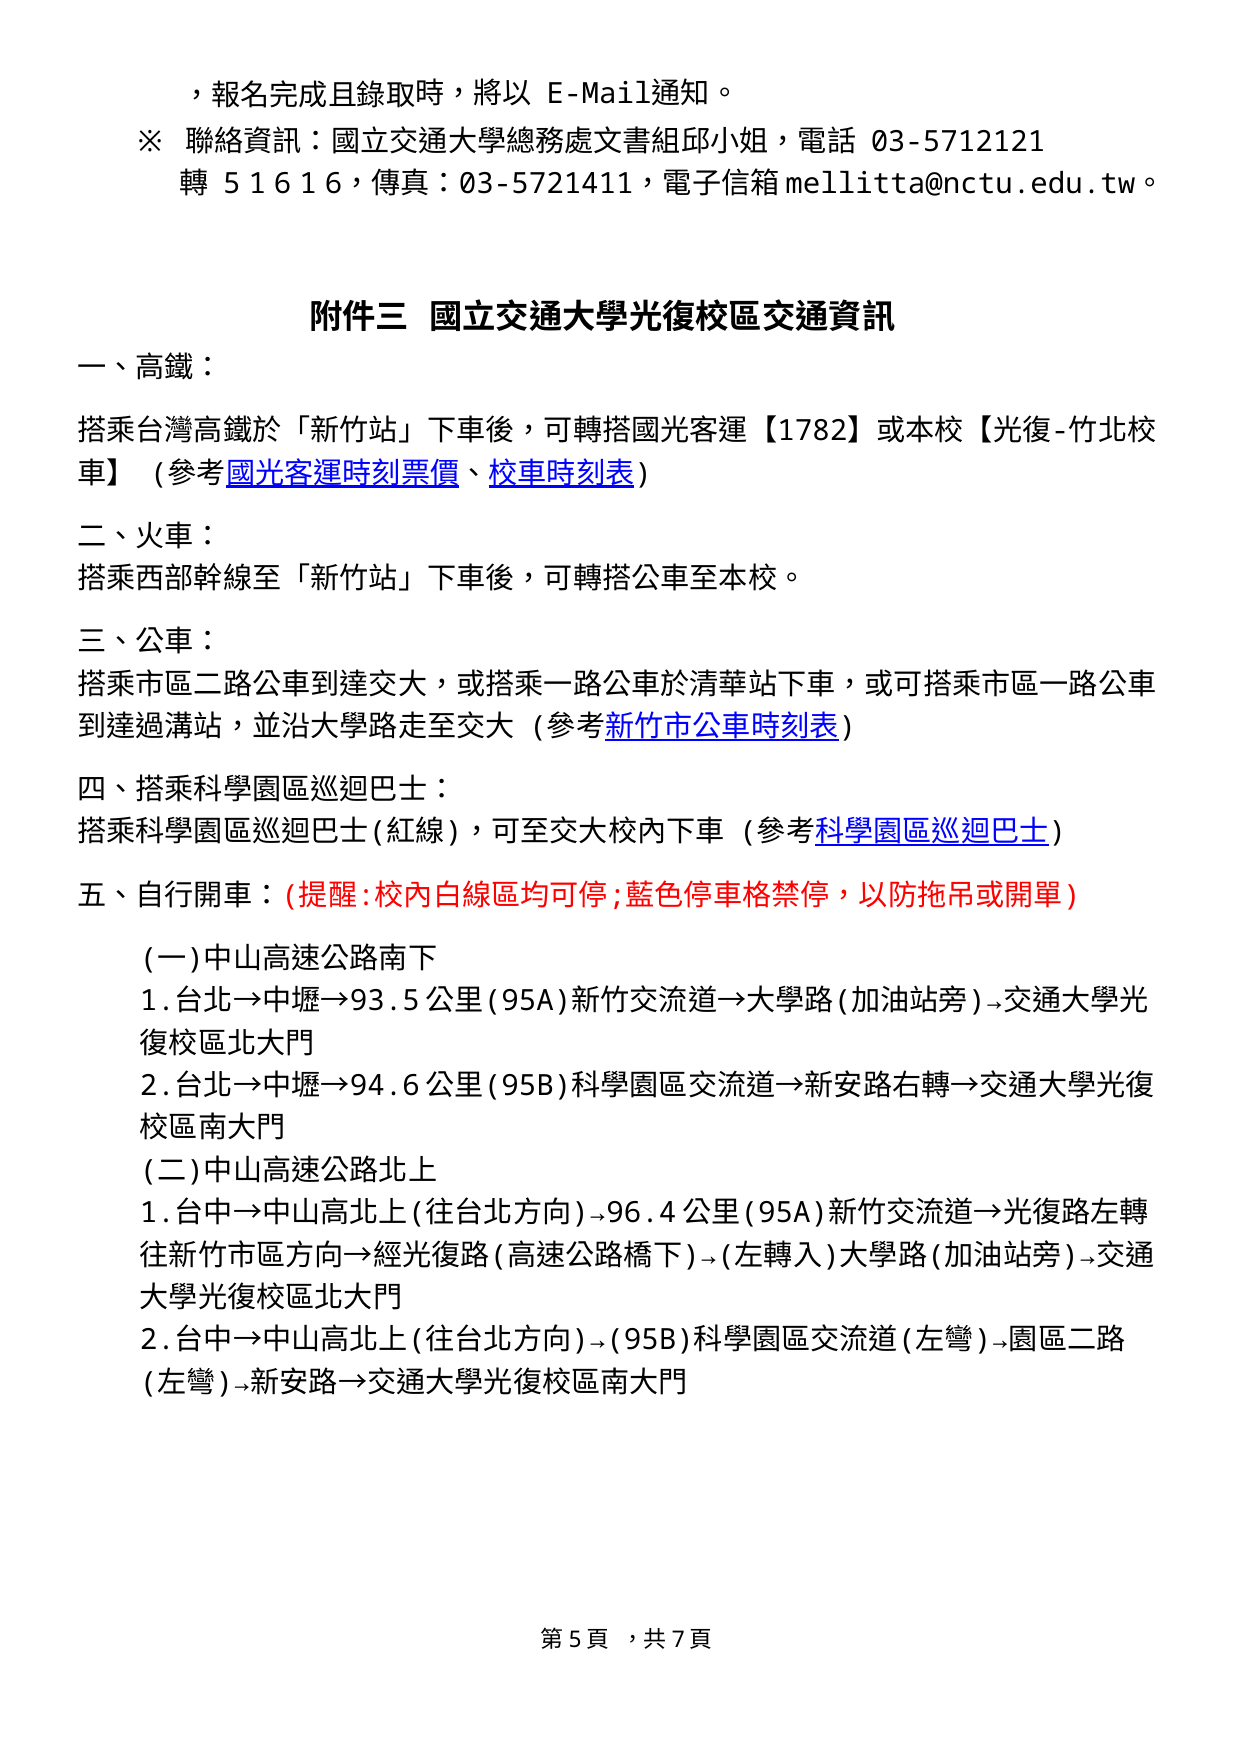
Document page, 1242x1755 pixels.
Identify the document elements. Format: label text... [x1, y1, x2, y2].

text 二、火車： 搭乘西部幹線至「新竹站」下車後，可轉搭公車至本校。 [77, 512, 1164, 597]
text 五、自行開車：(提醒:校內白線區均可停;藍色停車格禁停，以防拖吊或開單) [77, 871, 1164, 914]
text ，報名完成且錄取時，將以 E-Mail通知。 [77, 75, 1167, 111]
text 搭乘台灣高鐵於「新竹站」下車後，可轉搭國光客運【1782】或本校【光復-竹北校車】 (參考國光客運時刻票價、校車時刻表) [77, 407, 1164, 492]
text 一、高鐵： [77, 344, 1164, 386]
text 轉 5 1 6 1 6，傳真：03-5721411，電子信箱mellitta@nctu.edu.tw。 [127, 160, 1164, 202]
text ※ 聯絡資訊：國立交通大學總務處文書組邱小姐，電話 03-5712121 [132, 118, 1167, 160]
text 三、公車： 搭乘市區二路公車到達交大，或搭乘一路公車於清華站下車，或可搭乘市區一路公車到達過溝站，並沿大學路走至交大 (參考新竹市公車時刻表) [77, 618, 1164, 745]
text (一)中山高速公路南下 1.台北→中壢→93.5公里(95A)新竹交流道→大學路(加油站旁)→交通大學光復校區北大門 2.台北→中壢→94.6公里(95B)科學園區交流道→新安路右轉→交通大學光復校區南大門 (二)中山高速公路北上 1.台中→中山高北上(往台北方向)→96.4公里(95A)新竹交流道→光復路左轉往新竹市區方向→經光復路(高速公路橋下)→(左轉入)大學路(加油站旁)→交通大學光復校區北大門 2.台中→中山高北上(往台北方向)→(95B)科學園區交流道(左彎)→園區二路(左彎)→新安路→交通大學光復校區南大門 [139, 934, 1164, 1401]
text 四、搭乘科學園區巡迴巴士： 搭乘科學園區巡迴巴士(紅線)，可至交大校內下車 (參考科學園區巡迴巴士) [77, 766, 1164, 850]
text 附件三 國立交通大學光復校區交通資訊 [229, 293, 1167, 333]
